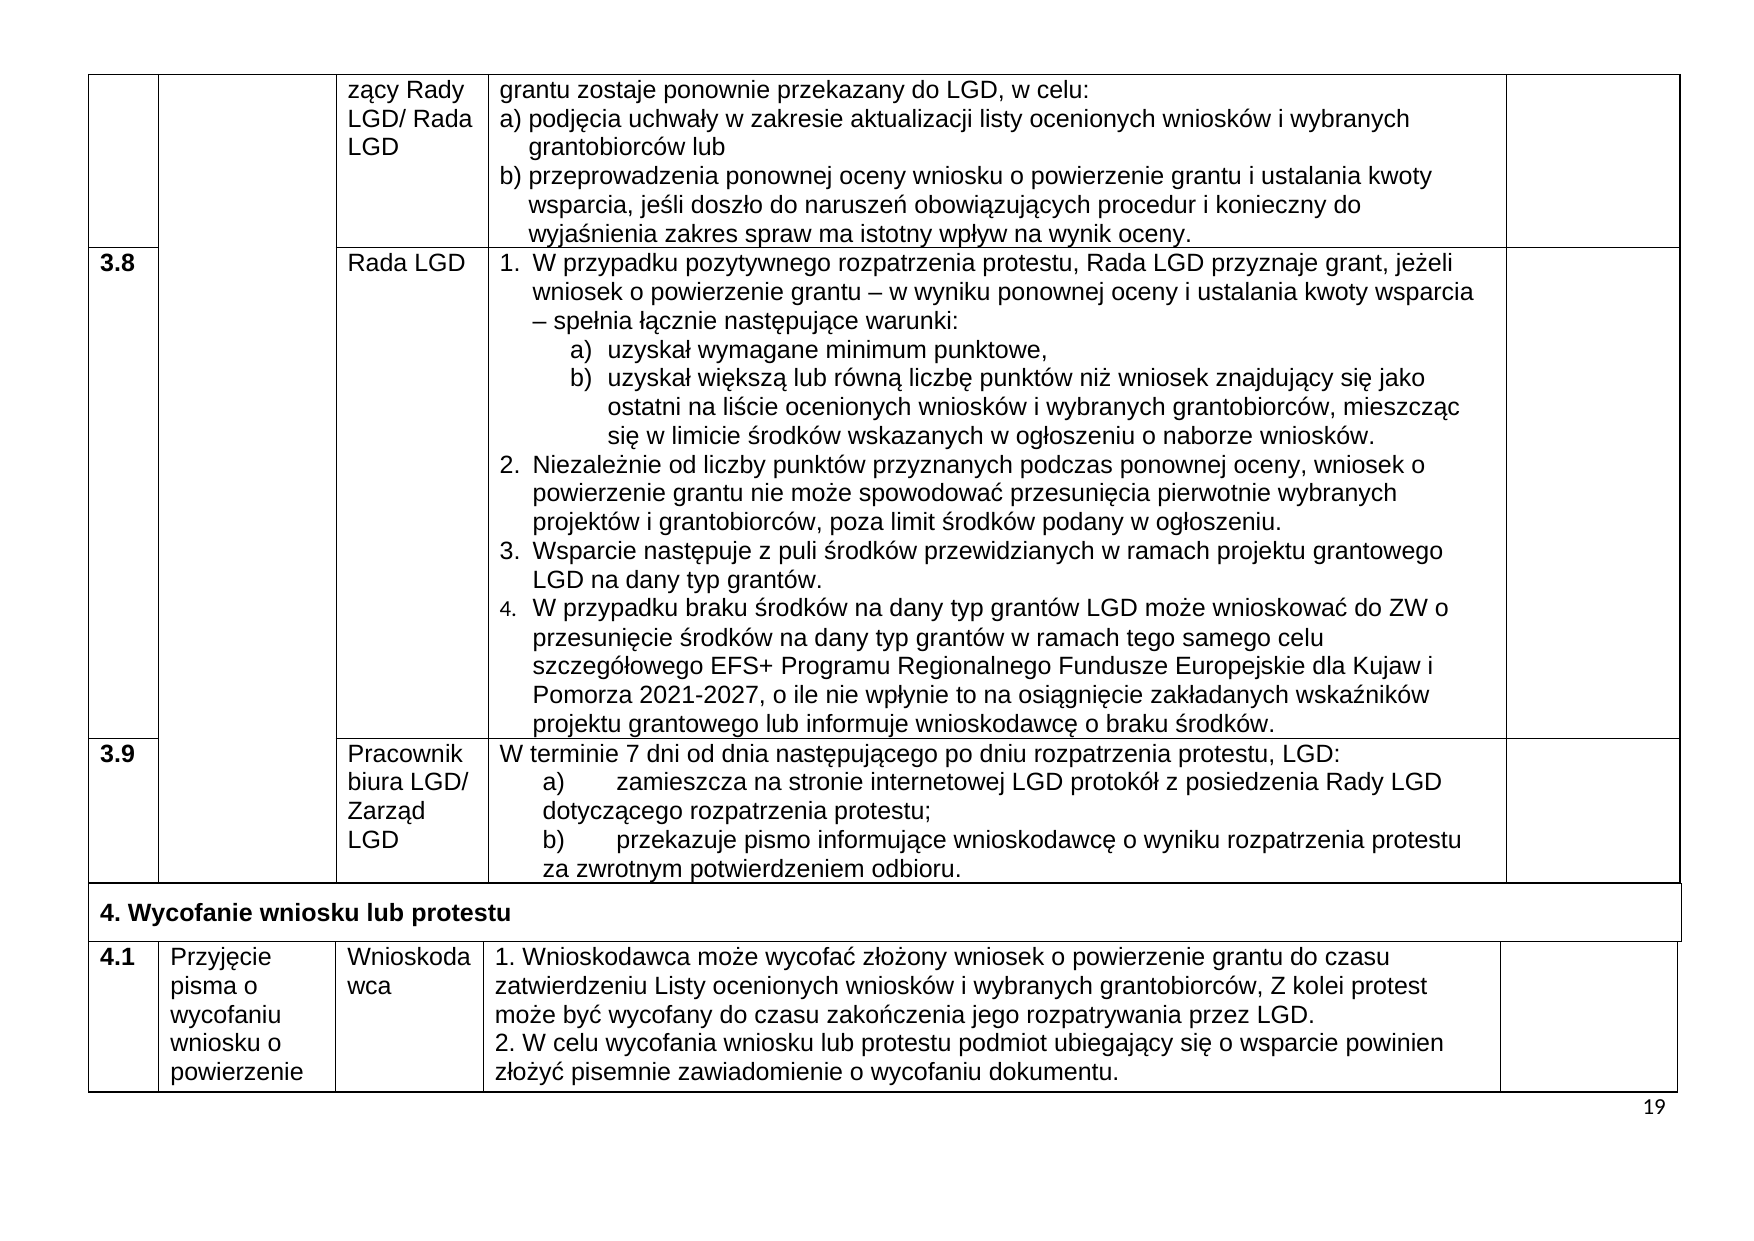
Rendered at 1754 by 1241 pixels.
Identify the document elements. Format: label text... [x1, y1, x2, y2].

table_cell [89, 75, 158, 247]
table_cell 3.8 [89, 248, 158, 737]
table_cell 4.1 [89, 942, 158, 1091]
table_cell W terminie 7 dni od dnia następującego po dniu rozpatrzenia protestu, LGD: zamieszcza na stronie internetowej LGD protokół z posiedzenia Rady LGD dotyczącego rozpatrzenia protestu; przekazuje pismo informujące wnioskodawcę o wyniku rozpatrzenia protestu za zwrotnym potwierdzeniem odbioru. [489, 739, 1506, 882]
table_cell [1501, 942, 1677, 1091]
table_cell W przypadku pozytywnego rozpatrzenia protestu, Rada LGD przyznaje grant, jeżeli wniosek o powierzenie grantu – w wyniku ponownej oceny i ustalania kwoty wsparcia – spełnia łącznie następujące warunki: uzyskał wymagane minimum punktowe, uzyskał większą lub równą liczbę punktów niż wniosek znajdujący się jako ostatni na liście ocenionych wniosków i wybranych grantobiorców, mieszcząc się w limicie środków wskazanych w ogłoszeniu o naborze wniosków. Niezależnie od liczby punktów przyznanych podczas ponownej oceny, wniosek o powierzenie grantu nie może spowodować przesunięcia pierwotnie wybranych projektów i grantobiorców, poza limit środków podany w ogłoszeniu. Wsparcie następuje z puli środków przewidzianych w ramach projektu grantowego LGD na dany typ grantów. W przypadku braku środków na dany typ grantów LGD może wnioskować do ZW o przesunięcie środków na dany typ grantów w ramach tego samego celu szczegółowego EFS+ Programu Regionalnego Fundusze Europejskie dla Kujaw i Pomorza 2021-2027, o ile nie wpłynie to na osiągnięcie zakładanych wskaźników projektu grantowego lub informuje wnioskodawcę o braku środków. [489, 248, 1506, 737]
table_cell [159, 75, 336, 882]
table_cell [1507, 739, 1679, 882]
table_cell Wnioskodawca [336, 942, 483, 1091]
table_cell grantu zostaje ponownie przekazany do LGD, w celu: podjęcia uchwały w zakresie aktualizacji listy ocenionych wniosków i wybranych grantobiorców lub przeprowadzenia ponownej oceny wniosku o powierzenie grantu i ustalania kwoty wsparcia, jeśli doszło do naruszeń obowiązujących procedur i konieczny do wyjaśnienia zakres spraw ma istotny wpływ na wynik oceny. [489, 75, 1506, 247]
table_cell 3.9 [89, 739, 158, 882]
table_cell [1507, 248, 1679, 737]
table_cell 1. Wnioskodawca może wycofać złożony wniosek o powierzenie grantu do czasu zatwierdzeniu Listy ocenionych wniosków i wybranych grantobiorców, Z kolei protest może być wycofany do czasu zakończenia jego rozpatrywania przez LGD. 2. W celu wycofania wniosku lub protestu podmiot ubiegający się o wsparcie powinien złożyć pisemnie zawiadomienie o wycofaniu dokumentu. [484, 942, 1500, 1091]
table_cell Rada LGD [337, 248, 488, 737]
table_cell zący Rady LGD/ Rada LGD [337, 75, 488, 247]
table_header 4. Wycofanie wniosku lub protestu [89, 884, 1681, 941]
table_cell [1507, 75, 1679, 247]
table_cell Przyjęcie pisma o wycofaniu wniosku o powierzenie [159, 942, 335, 1091]
table_cell Pracownik biura LGD/ Zarząd LGD [337, 739, 488, 882]
